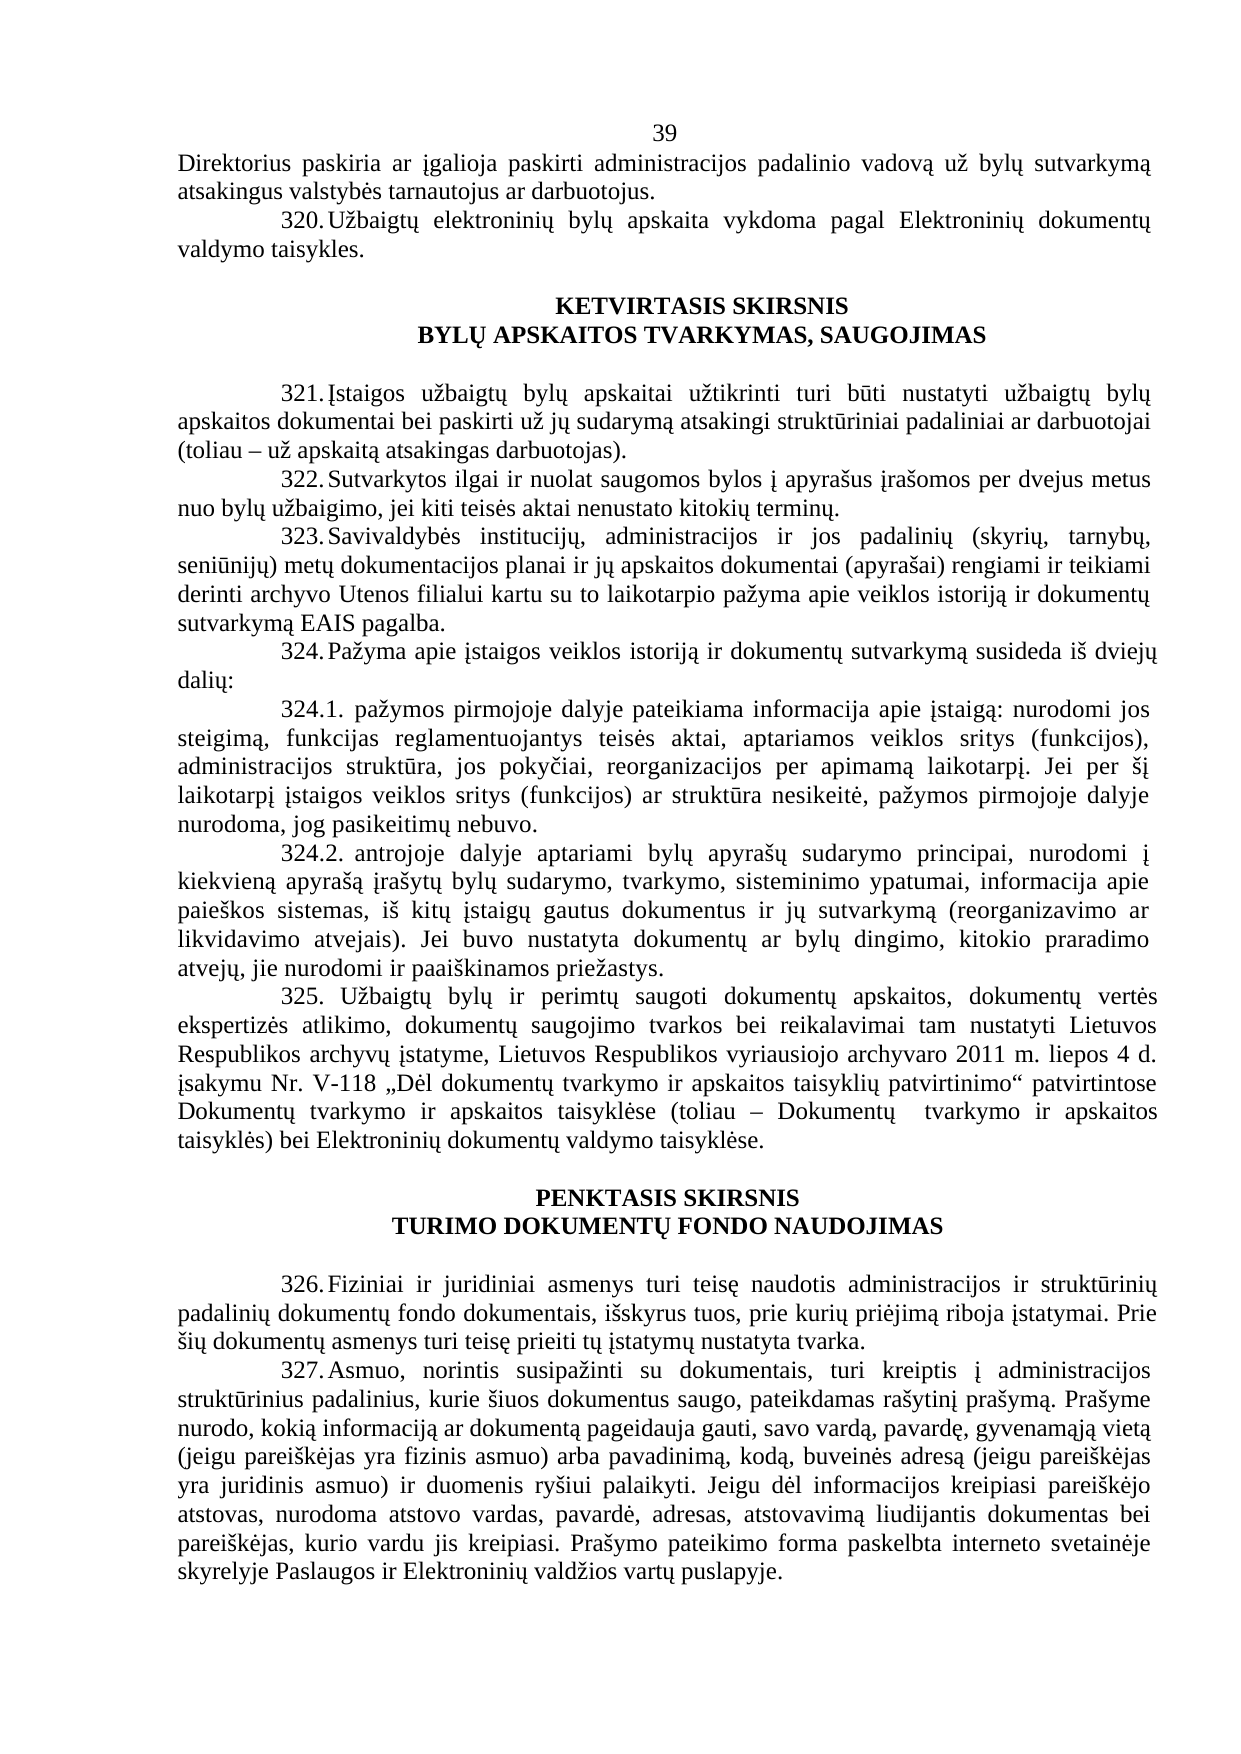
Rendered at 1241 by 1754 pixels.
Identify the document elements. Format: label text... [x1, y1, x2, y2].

text 326. Fiziniai ir juridiniai asmenys turi teisę naudotis administracijos ir struktūrinių padalinių dokumentų fondo dokumentais, išskyrus tuos, prie kurių priėjimą riboja įstatymai. Prie šių dokumentų asmenys turi teisę prieiti tų įstatymų nustatyta tvarka. [177, 1269, 1158, 1355]
text TURIMO DOKUMENTŲ FONDO NAUDOJIMAS [177, 1211, 1158, 1240]
text 324.1. pažymos pirmojoje dalyje pateikiama informacija apie įstaigą: nurodomi jos steigimą, funkcijas reglamentuojantys teisės aktai, aptariamos veiklos sritys (funkcijos), administracijos struktūra, jos pokyčiai, reorganizacijos per apimamą laikotarpį. Jei per šį laikotarpį įstaigos veiklos sritys (funkcijos) ar struktūra nesikeitė, pažymos pirmojoje dalyje nurodoma, jog pasikeitimų nebuvo. [177, 694, 1152, 838]
text 327. Asmuo, norintis susipažinti su dokumentais, turi kreiptis į administracijos struktūrinius padalinius, kurie šiuos dokumentus saugo, pateikdamas rašytinį prašymą. Prašyme nurodo, kokią informaciją ar dokumentą pageidauja gauti, savo vardą, pavardę, gyvenamąją vietą (jeigu pareiškėjas yra fizinis asmuo) arba pavadinimą, kodą, buveinės adresą (jeigu pareiškėjas yra juridinis asmuo) ir duomenis ryšiui palaikyti. Jeigu dėl informacijos kreipiasi pareiškėjo atstovas, nurodoma atstovo vardas, pavardė, adresas, atstovavimą liudijantis dokumentas bei pareiškėjas, kurio vardu jis kreipiasi. Prašymo pateikimo forma paskelbta interneto svetainėje skyrelyje Paslaugos ir Elektroninių valdžios vartų puslapyje. [177, 1355, 1152, 1585]
text 324.2. antrojoje dalyje aptariami bylų apyrašų sudarymo principai, nurodomi į kiekvieną apyrašą įrašytų bylų sudarymo, tvarkymo, sisteminimo ypatumai, informacija apie paieškos sistemas, iš kitų įstaigų gautus dokumentus ir jų sutvarkymą (reorganizavimo ar likvidavimo atvejais). Jei buvo nustatyta dokumentų ar bylų dingimo, kitokio praradimo atvejų, jie nurodomi ir paaiškinamos priežastys. [177, 838, 1152, 981]
text 324. Pažyma apie įstaigos veiklos istoriją ir dokumentų sutvarkymą susideda iš dviejų dalių: [177, 636, 1158, 694]
text 321. Įstaigos užbaigtų bylų apskaitai užtikrinti turi būti nustatyti užbaigtų bylų apskaitos dokumentai bei paskirti už jų sudarymą atsakingi struktūriniai padaliniai ar darbuotojai (toliau – už apskaitą atsakingas darbuotojas). [177, 378, 1152, 464]
text KETVIRTASIS SKIRSNIS [252, 291, 1152, 320]
text PENKTASIS SKIRSNIS [177, 1183, 1158, 1211]
text Direktorius paskiria ar įgalioja paskirti administracijos padalinio vadovą už bylų sutvarkymą atsakingus valstybės tarnautojus ar darbuotojus. [177, 148, 1152, 205]
text 323. Savivaldybės institucijų, administracijos ir jos padalinių (skyrių, tarnybų, seniūnijų) metų dokumentacijos planai ir jų apskaitos dokumentai (apyrašai) rengiami ir teikiami derinti archyvo Utenos filialui kartu su to laikotarpio pažyma apie veiklos istoriją ir dokumentų sutvarkymą EAIS pagalba. [177, 521, 1152, 636]
text 322. Sutvarkytos ilgai ir nuolat saugomos bylos į apyrašus įrašomos per dvejus metus nuo bylų užbaigimo, jei kiti teisės aktai nenustato kitokių terminų. [177, 464, 1152, 521]
text BYLŲ APSKAITOS TVARKYMAS, SAUGOJIMAS [252, 320, 1152, 349]
text 320. Užbaigtų elektroninių bylų apskaita vykdoma pagal Elektroninių dokumentų valdymo taisykles. [177, 205, 1152, 263]
text 325. Užbaigtų bylų ir perimtų saugoti dokumentų apskaitos, dokumentų vertės ekspertizės atlikimo, dokumentų saugojimo tvarkos bei reikalavimai tam nustatyti Lietuvos Respublikos archyvų įstatyme, Lietuvos Respublikos vyriausiojo archyvaro 2011 m. liepos 4 d. įsakymu Nr. V-118 „Dėl dokumentų tvarkymo ir apskaitos taisyklių patvirtinimo“ patvirtintose Dokumentų tvarkymo ir apskaitos taisyklėse (toliau – Dokumentų tvarkymo ir apskaitos taisyklės) bei Elektroninių dokumentų valdymo taisyklėse. [177, 981, 1158, 1154]
